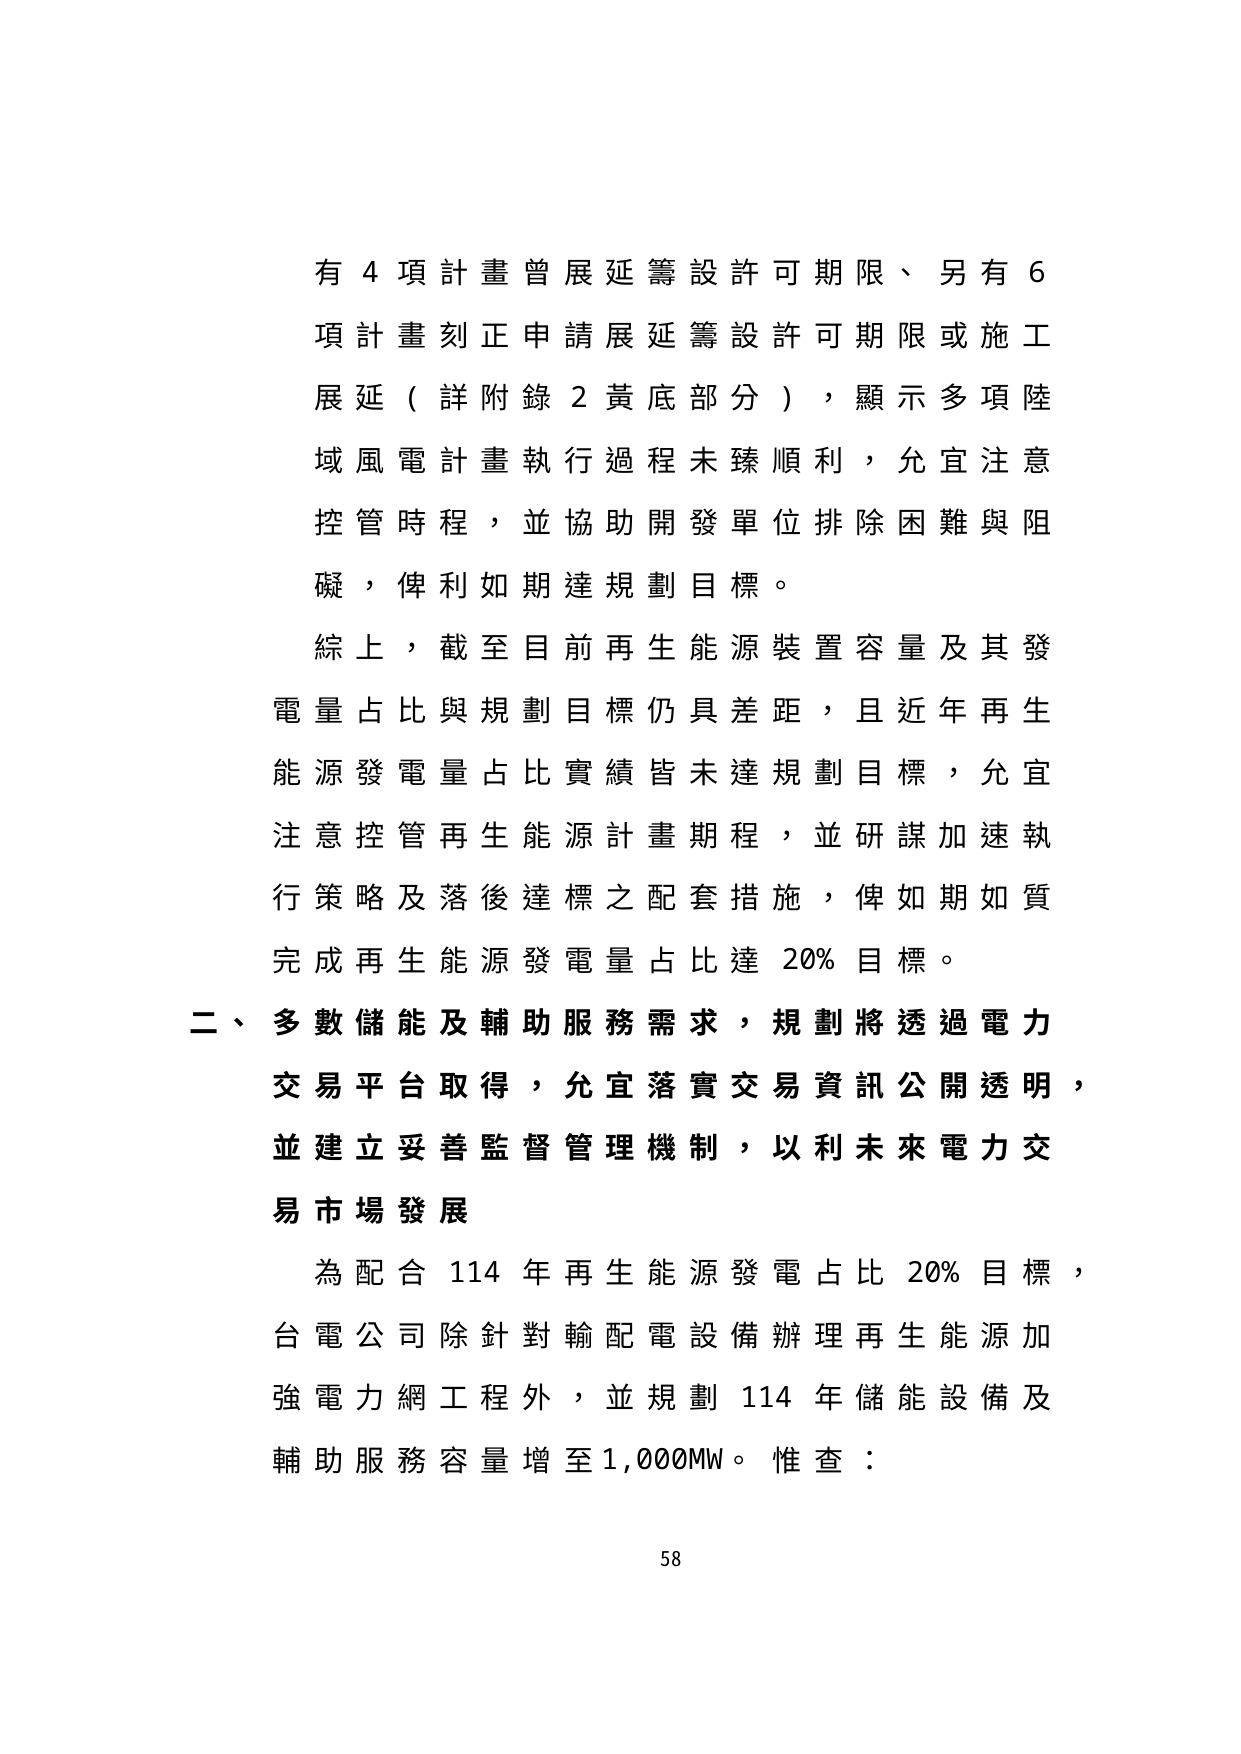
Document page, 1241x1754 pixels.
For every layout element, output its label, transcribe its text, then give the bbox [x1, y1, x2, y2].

text 依能源局規劃陸域風電設置容量目標為：111年底822MW、114年底886MW，據該局統計，目前我國陸域風電裝置容量825MW，已達111年度目標值。惟另據該局提供資料，目前已取得籌設或施工許可但尚未完工之陸域風電計畫計有23項計畫、規劃裝置容量合計307.45MW、預定投資金額合計約194至202億餘元，其中籌設許可期限在114年底以前屆期者計有11項、裝置容量合計225.5MW(詳附錄2)，倘該11項陸域風電計畫能於籌設許可期限內完工商轉，則114年底陸域風電設置容量將可達規劃目標。惟據提供資料顯示，其中已有4項計畫曾展延籌設許可期限、另有6項計畫刻正申請展延籌設許可期限或施工展延(詳附錄2黃底部分)，顯示多項陸域風電計畫執行過程未臻順利，允宜注意控管時程，並協助開發單位排除困難與阻礙，俾利如期達規劃目標。 [271, 229, 1058, 604]
text 為配合114年再生能源發電占比20%目標，台電公司除針對輸配電設備辦理再生能源加強電力網工程外，並規劃114年儲能設備及輔助服務容量增至1,000MW。惟查： [242, 1229, 1058, 1479]
text 綜上，截至目前再生能源裝置容量及其發電量占比與規劃目標仍具差距，且近年再生能源發電量占比實績皆未達規劃目標，允宜注意控管再生能源計畫期程，並研謀加速執行策略及落後達標之配套措施，俾如期如質完成再生能源發電量占比達20%目標。 [242, 604, 1058, 979]
text 二、多數儲能及輔助服務需求，規劃將透過電力交易平台取得，允宜落實交易資訊公開透明，並建立妥善監督管理機制，以利未來電力交易市場發展 [183, 979, 1058, 1229]
